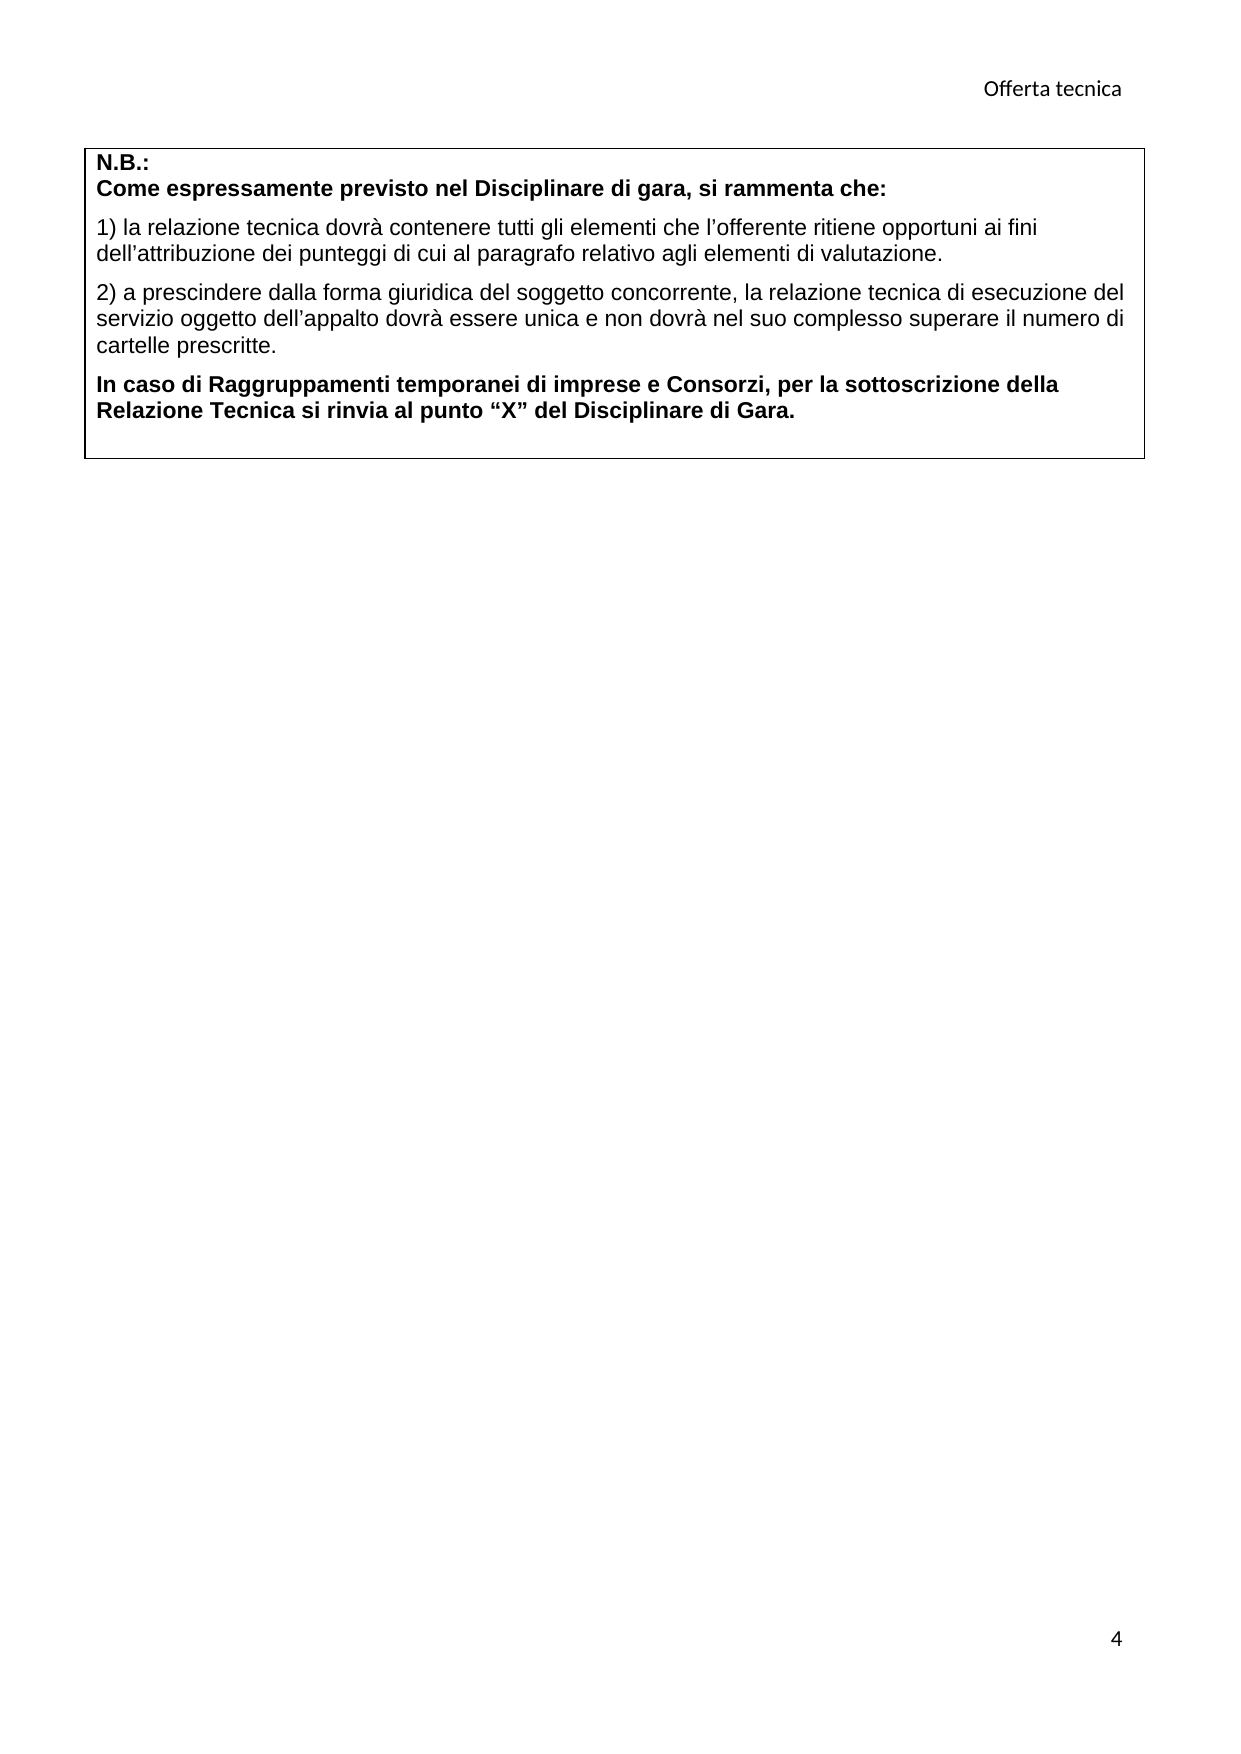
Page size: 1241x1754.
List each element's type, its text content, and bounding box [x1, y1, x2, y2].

table_header N.B.: Come espressamente previsto nel Disciplinare di gara, si rammenta che: 1) la relazione tecnica dovrà contenere tutti gli elementi che l’offerente ritiene opportuni ai fini dell’attribuzione dei punteggi di cui al paragrafo relativo agli elementi di valutazione. 2) a prescindere dalla forma giuridica del soggetto concorrente, la relazione tecnica di esecuzione del servizio oggetto dell’appalto dovrà essere unica e non dovrà nel suo complesso superare il numero di cartelle prescritte. In caso di Raggruppamenti temporanei di imprese e Consorzi, per la sottoscrizione della Relazione Tecnica si rinvia al punto “X” del Disciplinare di Gara. [86, 149, 1144, 457]
